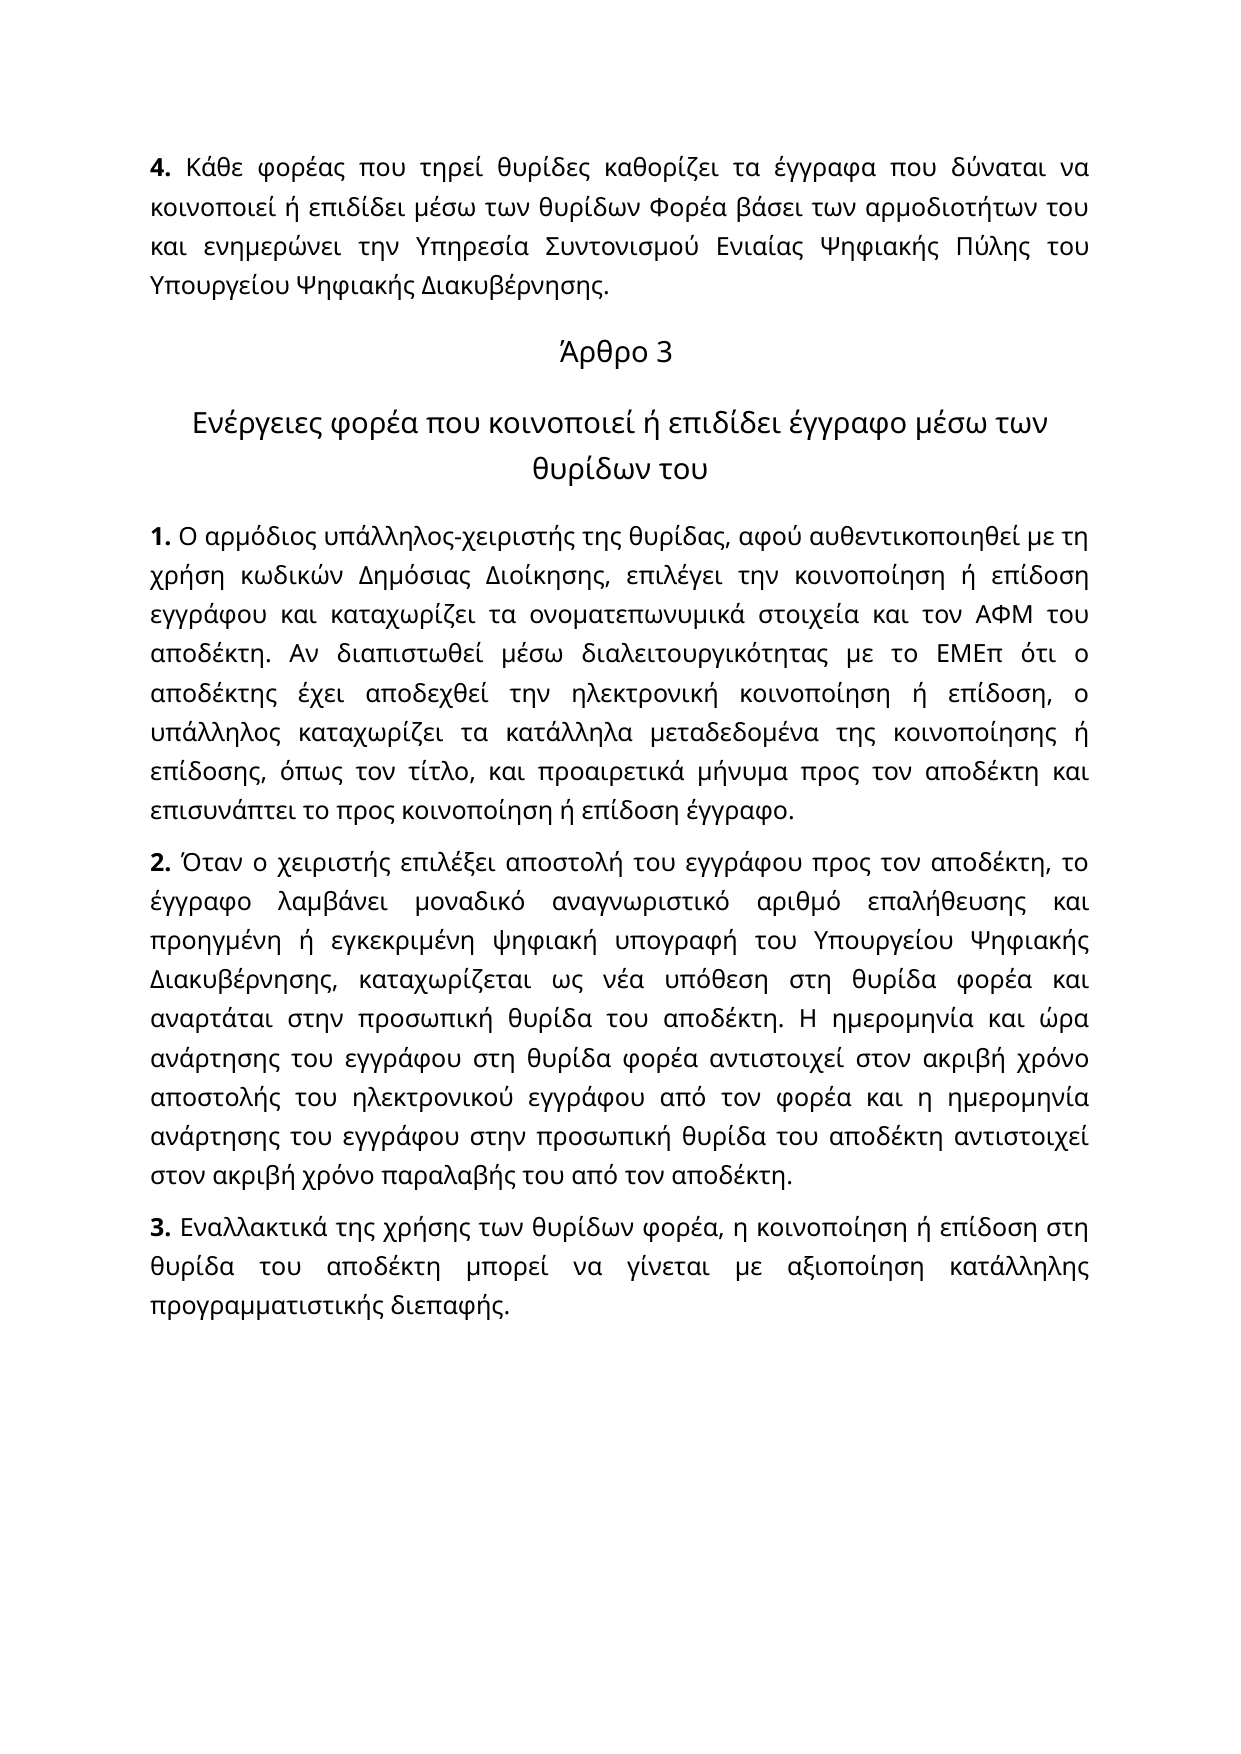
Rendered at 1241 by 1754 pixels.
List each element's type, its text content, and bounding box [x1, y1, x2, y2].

subtitle Άρθρο 3 [150, 332, 1090, 371]
text 1. Ο αρμόδιος υπάλληλος-χειριστής της θυρίδας, αφού αυθεντικοποιηθεί με τη χρήση κωδικών Δημόσιας Διοίκησης, επιλέγει την κοινοποίηση ή επίδοση εγγράφου και καταχωρίζει τα ονοματεπωνυμικά στοιχεία και τον ΑΦΜ του αποδέκτη. Αν διαπιστωθεί μέσω διαλειτουργικότητας με το ΕΜΕπ ότι ο αποδέκτης έχει αποδεχθεί την ηλεκτρονική κοινοποίηση ή επίδοση, ο υπάλληλος καταχωρίζει τα κατάλληλα μεταδεδομένα της κοινοποίησης ή επίδοσης, όπως τον τίτλο, και προαιρετικά μήνυμα προς τον αποδέκτη και επισυνάπτει το προς κοινοποίηση ή επίδοση έγγραφο. [150, 518, 1090, 827]
subtitle Ενέργειες φορέα που κοινοποιεί ή επιδίδει έγγραφο μέσω των θυρίδων του [150, 402, 1090, 488]
text 4. Κάθε φορέας που τηρεί θυρίδες καθορίζει τα έγγραφα που δύναται να κοινοποιεί ή επιδίδει μέσω των θυρίδων Φορέα βάσει των αρμοδιοτήτων του και ενημερώνει την Υπηρεσία Συντονισμού Ενιαίας Ψηφιακής Πύλης του Υπουργείου Ψηφιακής Διακυβέρνησης. [150, 150, 1090, 302]
text 2. Όταν ο χειριστής επιλέξει αποστολή του εγγράφου προς τον αποδέκτη, το έγγραφο λαμβάνει μοναδικό αναγνωριστικό αριθμό επαλήθευσης και προηγμένη ή εγκεκριμένη ψηφιακή υπογραφή του Υπουργείου Ψηφιακής Διακυβέρνησης, καταχωρίζεται ως νέα υπόθεση στη θυρίδα φορέα και αναρτάται στην προσωπική θυρίδα του αποδέκτη. Η ημερομηνία και ώρα ανάρτησης του εγγράφου στη θυρίδα φορέα αντιστοιχεί στον ακριβή χρόνο αποστολής του ηλεκτρονικού εγγράφου από τον φορέα και η ημερομηνία ανάρτησης του εγγράφου στην προσωπική θυρίδα του αποδέκτη αντιστοιχεί στον ακριβή χρόνο παραλαβής του από τον αποδέκτη. [150, 844, 1090, 1192]
text 3. Εναλλακτικά της χρήσης των θυρίδων φορέα, η κοινοποίηση ή επίδοση στη θυρίδα του αποδέκτη μπορεί να γίνεται με αξιοποίηση κατάλληλης προγραμματιστικής διεπαφής. [150, 1209, 1090, 1322]
